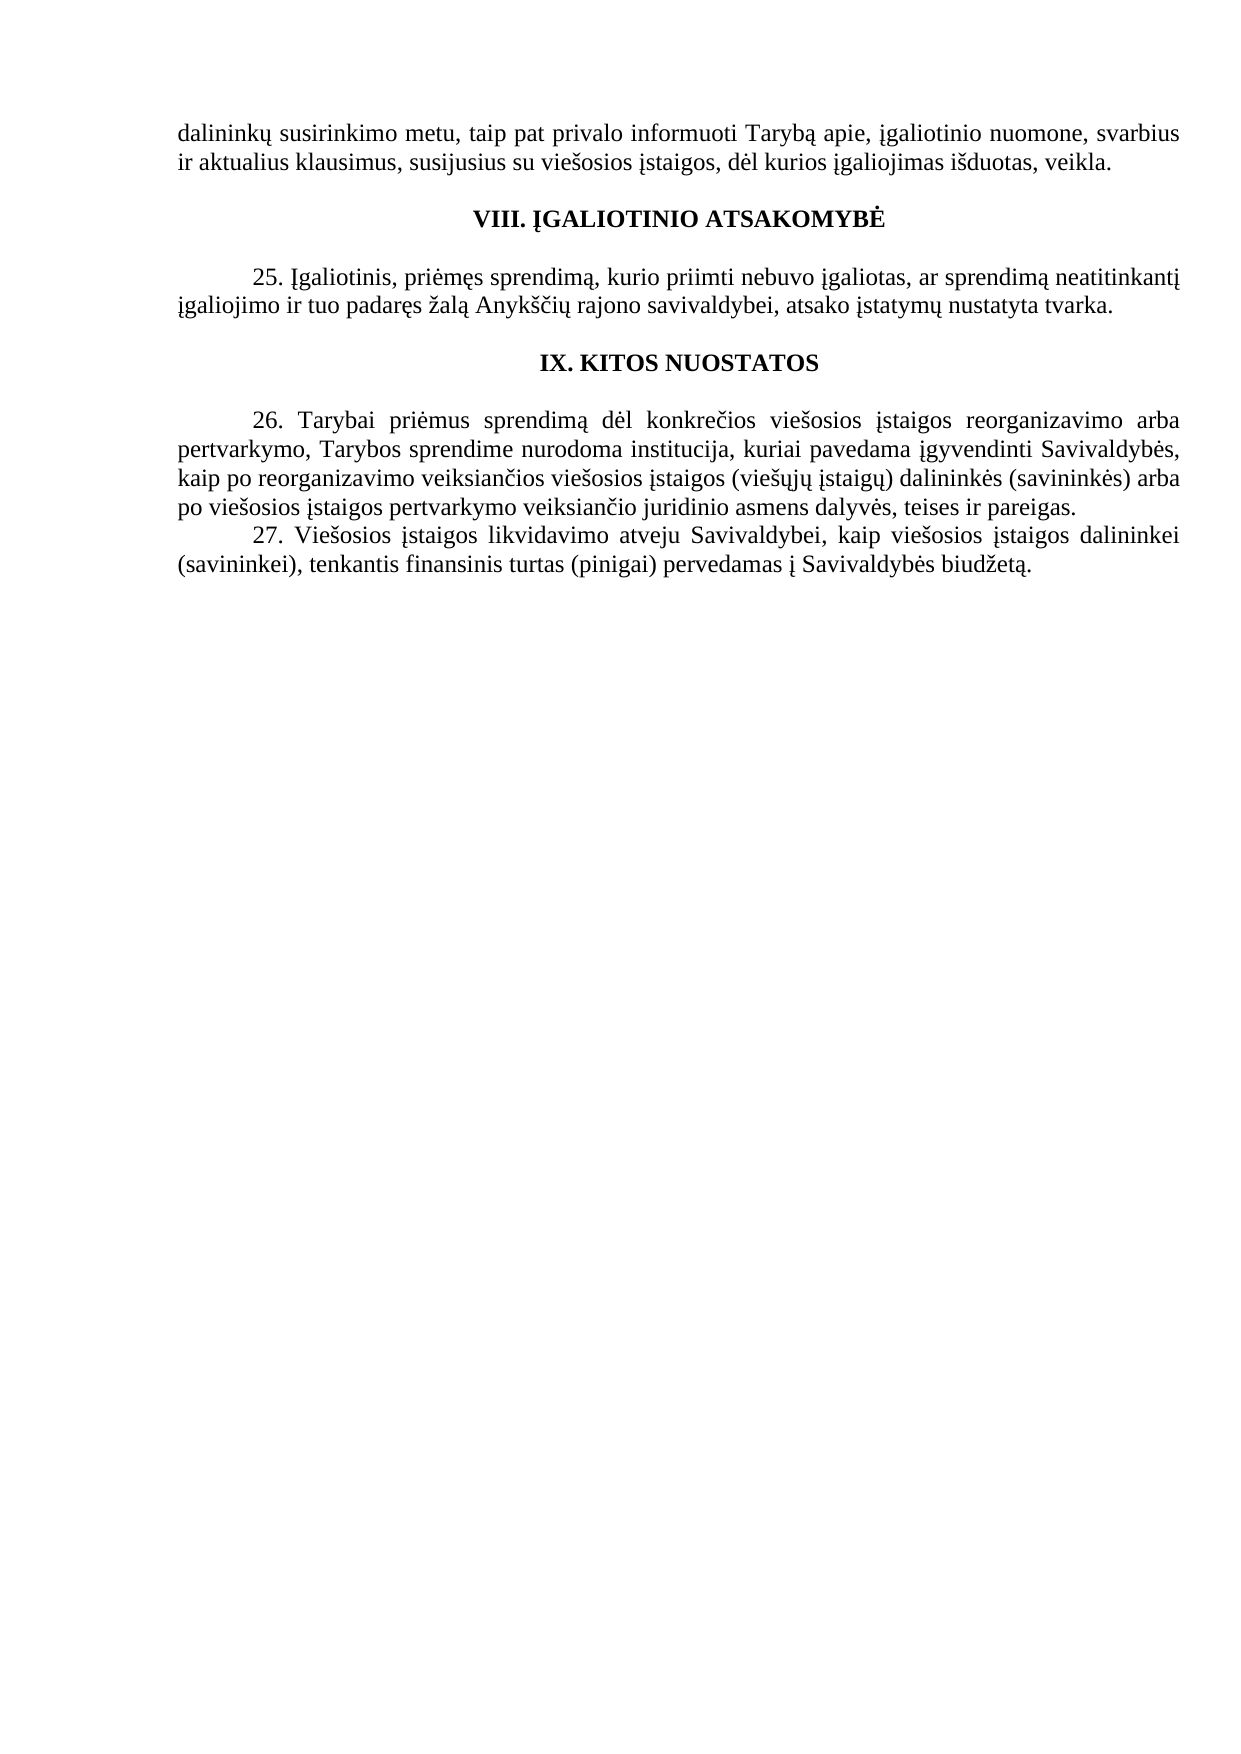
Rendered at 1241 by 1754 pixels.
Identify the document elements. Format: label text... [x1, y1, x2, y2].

text 26. Tarybai priėmus sprendimą dėl konkrečios viešosios įstaigos reorganizavimo arba pertvarkymo, Tarybos sprendime nurodoma institucija, kuriai pavedama įgyvendinti Savivaldybės, kaip po reorganizavimo veiksiančios viešosios įstaigos (viešųjų įstaigų) dalininkės (savininkės) arba po viešosios įstaigos pertvarkymo veiksiančio juridinio asmens dalyvės, teises ir pareigas. [177, 406, 1181, 521]
text 27. Viešosios įstaigos likvidavimo atveju Savivaldybei, kaip viešosios įstaigos dalininkei (savininkei), tenkantis finansinis turtas (pinigai) pervedamas į Savivaldybės biudžetą. [177, 521, 1181, 578]
text 25. Įgaliotinis, priėmęs sprendimą, kurio priimti nebuvo įgaliotas, ar sprendimą neatitinkantį įgaliojimo ir tuo padaręs žalą Anykščių rajono savivaldybei, atsako įstatymų nustatyta tvarka. [177, 262, 1181, 319]
text dalininkų susirinkimo metu, taip pat privalo informuoti Tarybą apie, įgaliotinio nuomone, svarbius ir aktualius klausimus, susijusius su viešosios įstaigos, dėl kurios įgaliojimas išduotas, veikla. [177, 118, 1181, 176]
text VIII. ĮGALIOTINIO ATSAKOMYBĖ [177, 204, 1181, 233]
text IX. KITOS NUOSTATOS [177, 348, 1181, 377]
